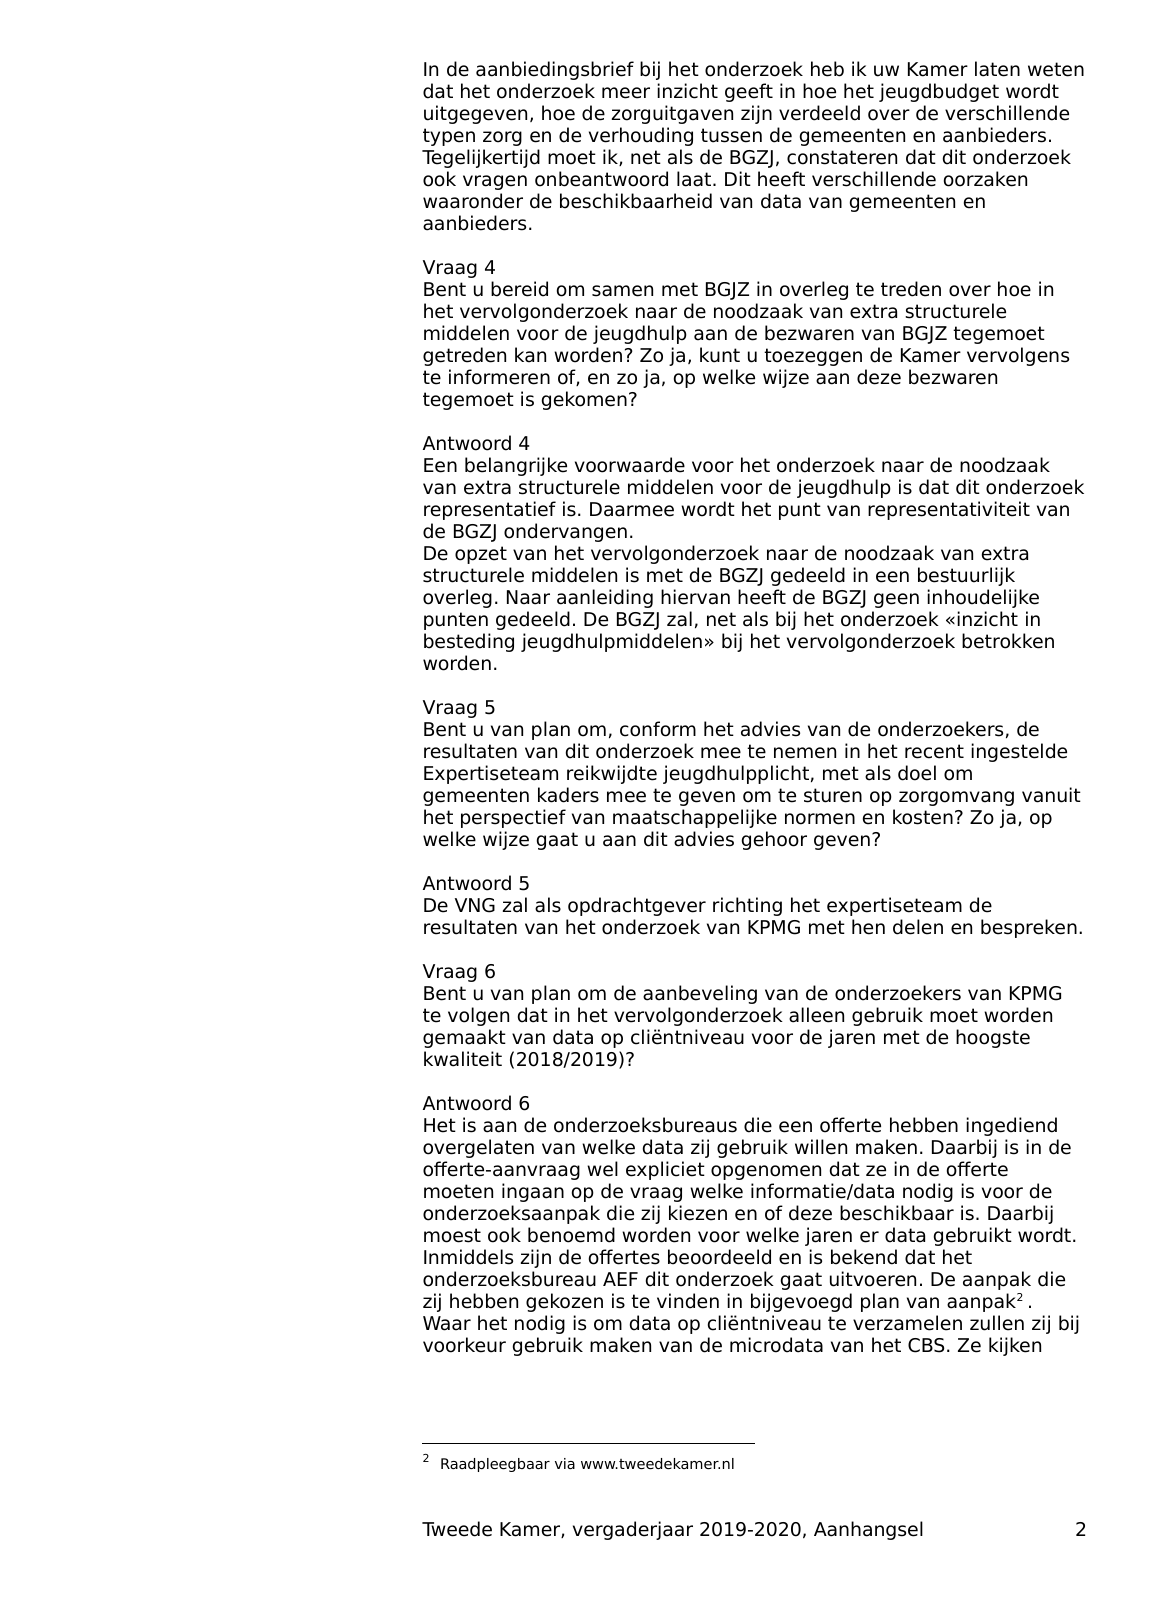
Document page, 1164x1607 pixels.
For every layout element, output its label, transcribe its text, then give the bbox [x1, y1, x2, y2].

text Antwoord 4 [422, 433, 1087, 455]
text Bent u van plan om de aanbeveling van de onderzoekers van KPMG te volgen dat in het vervolgonderzoek alleen gebruik moet worden gemaakt van data op cliëntniveau voor de jaren met de hoogste kwaliteit (2018/2019)? [422, 983, 1087, 1071]
text Bent u van plan om, conform het advies van de onderzoekers, de resultaten van dit onderzoek mee te nemen in het recent ingestelde Expertiseteam reikwijdte jeugdhulpplicht, met als doel om gemeenten kaders mee te geven om te sturen op zorgomvang vanuit het perspectief van maatschappelijke normen en kosten? Zo ja, op welke wijze gaat u aan dit advies gehoor geven? [422, 719, 1087, 851]
text Antwoord 5 [422, 873, 1087, 895]
text De VNG zal als opdrachtgever richting het expertiseteam de resultaten van het onderzoek van KPMG met hen delen en bespreken. [422, 895, 1087, 939]
text In de aanbiedingsbrief bij het onderzoek heb ik uw Kamer laten weten dat het onderzoek meer inzicht geeft in hoe het jeugdbudget wordt uitgegeven, hoe de zorguitgaven zijn verdeeld over de verschillende typen zorg en de verhouding tussen de gemeenten en aanbieders. Tegelijkertijd moet ik, net als de BGZJ, constateren dat dit onderzoek ook vragen onbeantwoord laat. Dit heeft verschillende oorzaken waaronder de beschikbaarheid van data van gemeenten en aanbieders. [422, 59, 1087, 235]
text Het is aan de onderzoeksbureaus die een offerte hebben ingediend overgelaten van welke data zij gebruik willen maken. Daarbij is in de offerte-aanvraag wel expliciet opgenomen dat ze in de offerte moeten ingaan op de vraag welke informatie/data nodig is voor de onderzoeksaanpak die zij kiezen en of deze beschikbaar is. Daarbij moest ook benoemd worden voor welke jaren er data gebruikt wordt. [422, 1115, 1087, 1247]
text Inmiddels zijn de offertes beoordeeld en is bekend dat het onderzoeksbureau AEF dit onderzoek gaat uitvoeren. De aanpak die zij hebben gekozen is te vinden in bijgevoegd plan van aanpak. Waar het nodig is om data op cliëntniveau te verzamelen zullen zij bij voorkeur gebruik maken van de microdata van het CBS. Ze kijken [422, 1247, 1087, 1357]
text Vraag 6 [422, 961, 1087, 983]
text Antwoord 6 [422, 1093, 1087, 1115]
text Raadpleegbaar via www.tweedekamer.nl [422, 1452, 1087, 1474]
text De opzet van het vervolgonderzoek naar de noodzaak van extra structurele middelen is met de BGZJ gedeeld in een bestuurlijk overleg. Naar aanleiding hiervan heeft de BGZJ geen inhoudelijke punten gedeeld. De BGZJ zal, net als bij het onderzoek «inzicht in besteding jeugdhulpmiddelen» bij het vervolgonderzoek betrokken worden. [422, 543, 1087, 675]
text Vraag 5 [422, 697, 1087, 719]
text Vraag 4 [422, 257, 1087, 279]
text Een belangrijke voorwaarde voor het onderzoek naar de noodzaak van extra structurele middelen voor de jeugdhulp is dat dit onderzoek representatief is. Daarmee wordt het punt van representativiteit van de BGZJ ondervangen. [422, 455, 1087, 543]
text Bent u bereid om samen met BGJZ in overleg te treden over hoe in het vervolgonderzoek naar de noodzaak van extra structurele middelen voor de jeugdhulp aan de bezwaren van BGJZ tegemoet getreden kan worden? Zo ja, kunt u toezeggen de Kamer vervolgens te informeren of, en zo ja, op welke wijze aan deze bezwaren tegemoet is gekomen? [422, 279, 1087, 411]
